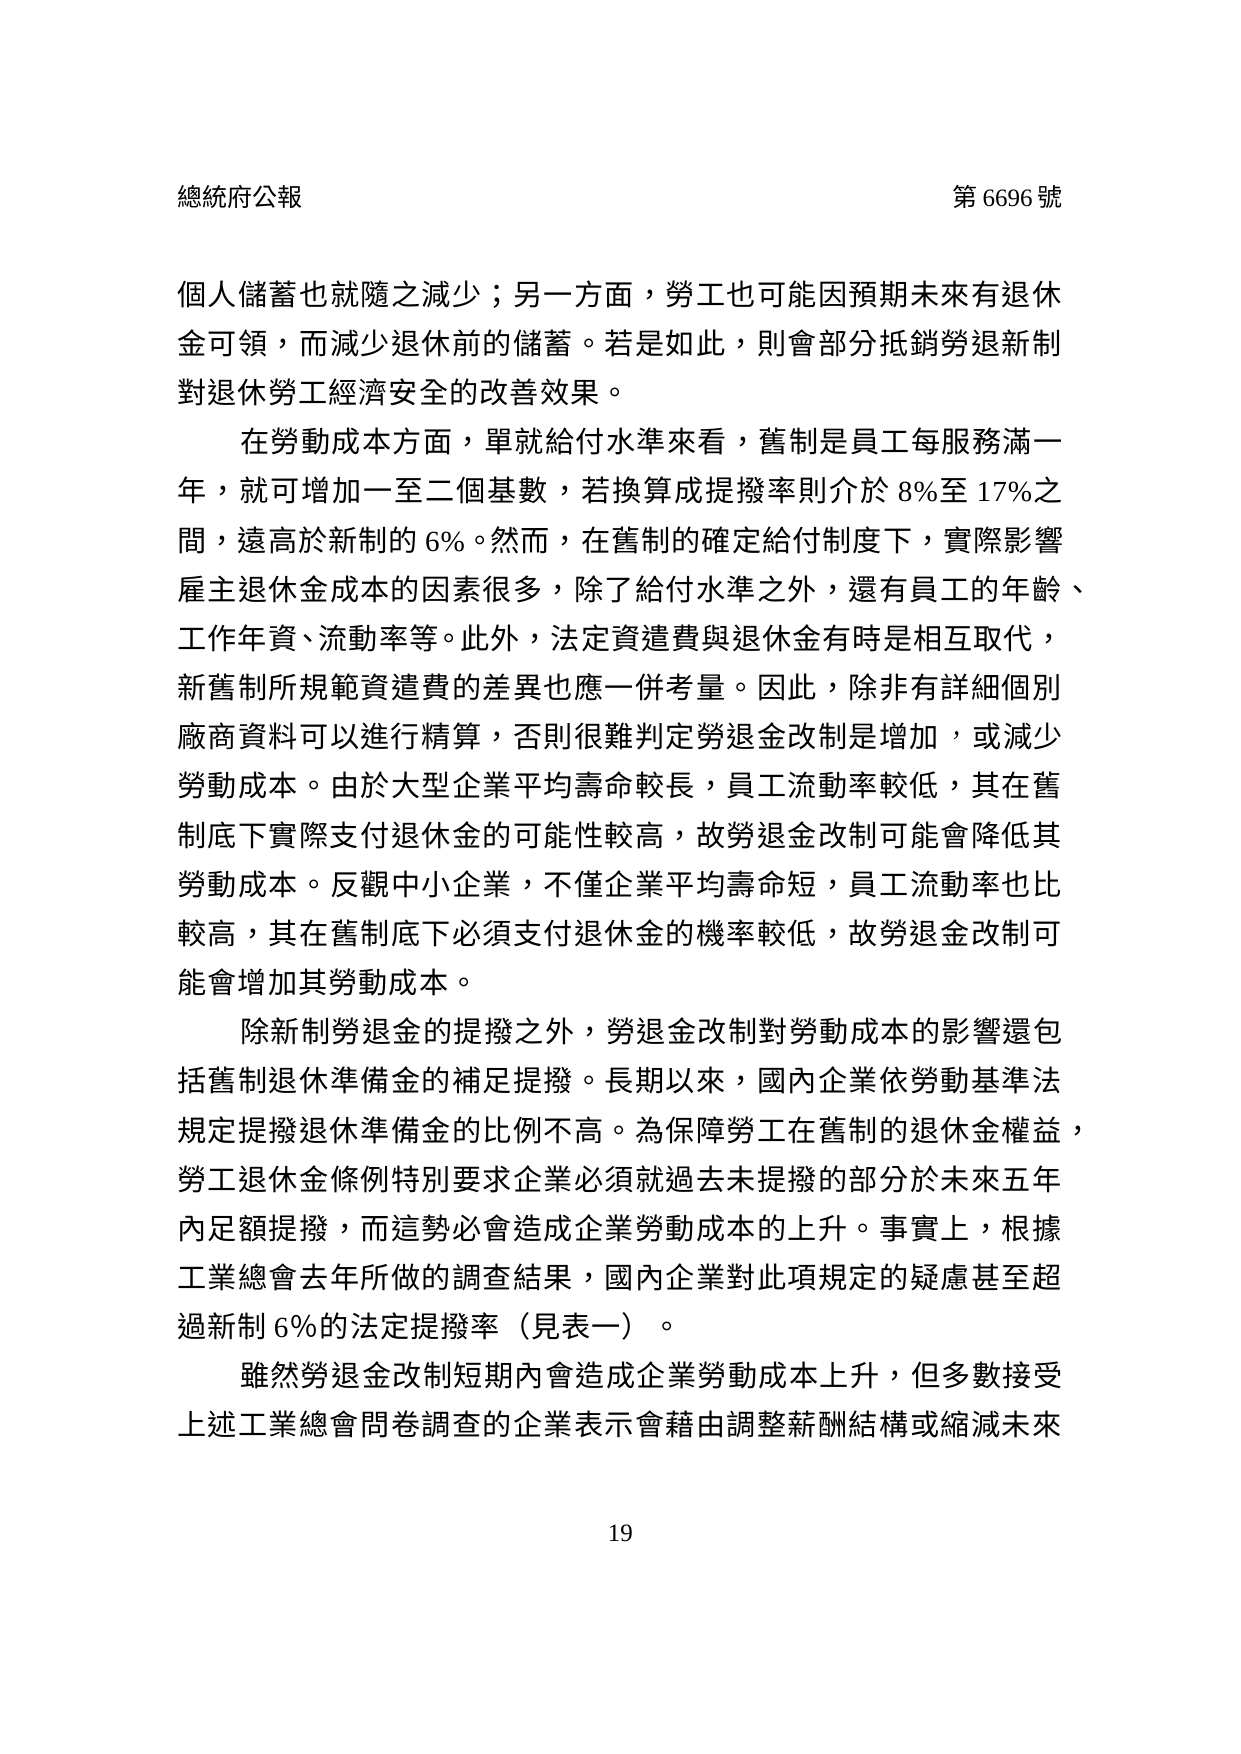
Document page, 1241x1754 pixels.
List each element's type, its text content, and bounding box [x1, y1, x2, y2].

text 在勞動成本方面，單就給付水準來看，舊制是員工每服務滿一年，就可增加一至二個基數，若換算成提撥率則介於8%至17%之間，遠高於新制的6%。然而，在舊制的確定給付制度下，實際影響雇主退休金成本的因素很多，除了給付水準之外，還有員工的年齡、工作年資、流動率等。此外，法定資遣費與退休金有時是相互取代，新舊制所規範資遣費的差異也應一併考量。因此，除非有詳細個別廠商資料可以進行精算，否則很難判定勞退金改制是增加，或減少勞動成本。由於大型企業平均壽命較長，員工流動率較低，其在舊制底下實際支付退休金的可能性較高，故勞退金改制可能會降低其勞動成本。反觀中小企業，不僅企業平均壽命短，員工流動率也比較高，其在舊制底下必須支付退休金的機率較低，故勞退金改制可能會增加其勞動成本。 [177, 413, 1063, 1003]
text 除新制勞退金的提撥之外，勞退金改制對勞動成本的影響還包括舊制退休準備金的補足提撥。長期以來，國內企業依勞動基準法規定提撥退休準備金的比例不高。為保障勞工在舊制的退休金權益，勞工退休金條例特別要求企業必須就過去未提撥的部分於未來五年內足額提撥，而這勢必會造成企業勞動成本的上升。事實上，根據工業總會去年所做的調查結果，國內企業對此項規定的疑慮甚至超過新制6％的法定提撥率（見表一）。 [177, 1003, 1063, 1347]
text 雖然勞退金改制短期內會造成企業勞動成本上升，但多數接受上述工業總會問卷調查的企業表示會藉由調整薪酬結構或縮減未來調薪幅度來因應，故其衝擊程度應不致太大（見表二）。根據另一項對國內1200多家企業所做的調查，多數企業認為只要一至三年，至多五年，就可以因應勞退金改制所帶來的衝擊。事實上，勞退新制雖會使勞動成本上升，但由於是確定提撥制，可使企業勞動成本明確化，這將有助於企業選擇最適合的產量規模與生產要素組合。上述工業總會的調查結果也顯示，有超過一半以上受訪企業認為「退休金成本容易估算」是勞退新制所帶來的好處，而認為「提撥率明確可以依循」者，也高達49.45%（見表三）。 [177, 1347, 1063, 1445]
text 個人儲蓄也就隨之減少；另一方面，勞工也可能因預期未來有退休金可領，而減少退休前的儲蓄。若是如此，則會部分抵銷勞退新制對退休勞工經濟安全的改善效果。 [177, 266, 1063, 413]
